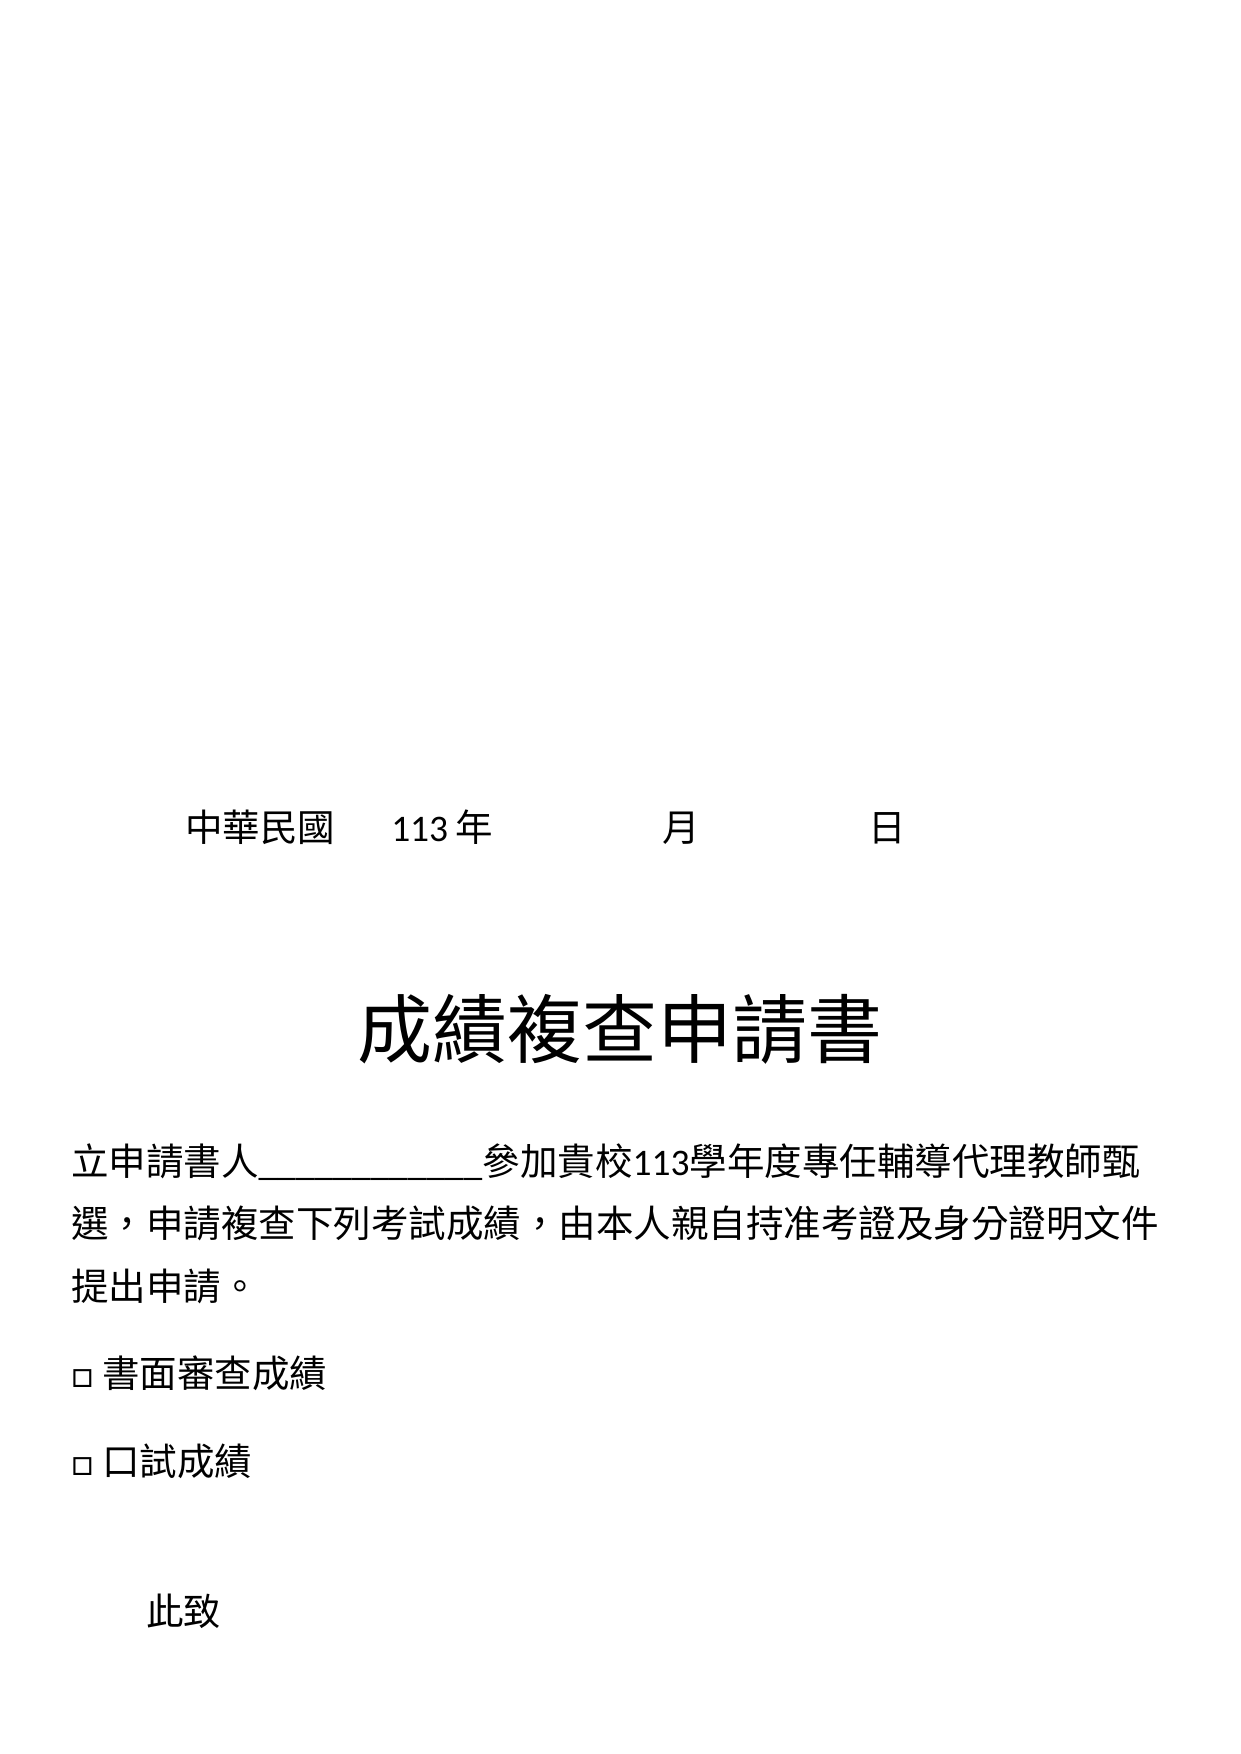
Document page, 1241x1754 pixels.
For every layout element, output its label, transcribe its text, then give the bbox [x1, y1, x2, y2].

text 成績複查申請書 [71, 971, 1169, 1079]
text □ 書面審查成績 [71, 1329, 1169, 1392]
text □ 口試成績 [71, 1417, 1169, 1479]
text 中華民國 113年 月 日 [71, 783, 1019, 846]
text 此致 [71, 1567, 1169, 1629]
text 立申請書人____________參加貴校113學年度專任輔導代理教師甄選，申請複查下列考試成績，由本人親自持准考證及身分證明文件提出申請。 [71, 1117, 1169, 1304]
